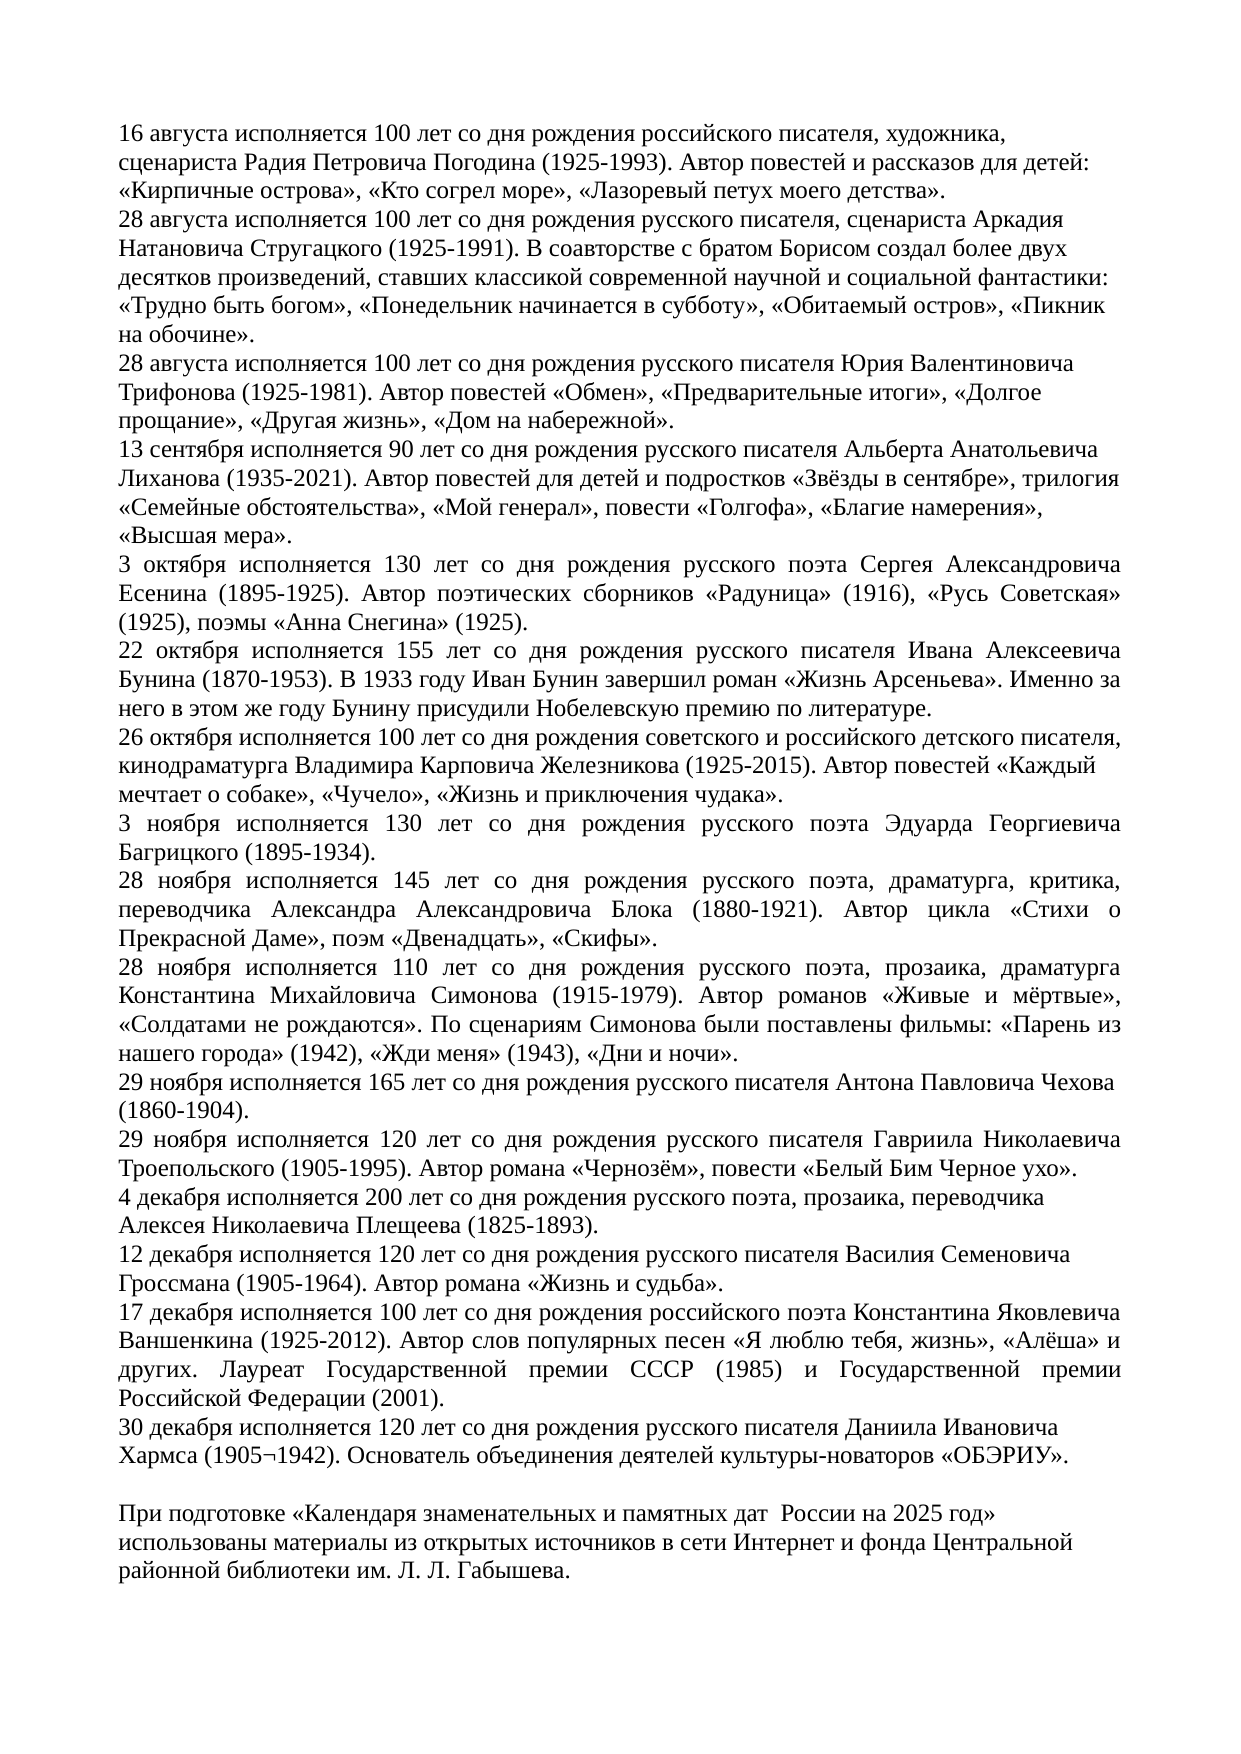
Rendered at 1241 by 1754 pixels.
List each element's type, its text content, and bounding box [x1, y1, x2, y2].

text 22 октября исполняется 155 лет со дня рождения русского писателя Ивана Алексеевича Бунина (1870-1953). В 1933 году Иван Бунин завершил роман «Жизнь Арсеньева». Именно за него в этом же году Бунину присудили Нобелевскую премию по литературе. [118, 636, 1122, 722]
text 30 декабря исполняется 120 лет со дня рождения русского писателя Даниила Ивановича Хармса (1905¬1942). Основатель объединения деятелей культуры-новаторов «ОБЭРИУ». [118, 1412, 1122, 1469]
text 29 ноября исполняется 120 лет со дня рождения русского писателя Гавриила Николаевича Троепольского (1905-1995). Автор романа «Чернозём», повести «Белый Бим Черное ухо». [118, 1124, 1122, 1182]
text 28 ноября исполняется 110 лет со дня рождения русского поэта, прозаика, драматурга Константина Михайловича Симонова (1915-1979). Автор романов «Живые и мёртвые», «Солдатами не рождаются». По сценариям Симонова были поставлены фильмы: «Парень из нашего города» (1942), «Жди меня» (1943), «Дни и ночи». [118, 952, 1122, 1067]
text «Кирпичные острова», «Кто согрел море», «Лазоревый петух моего детства». [118, 176, 1122, 204]
text 28 августа исполняется 100 лет со дня рождения русского писателя, сценариста Аркадия Натановича Стругацкого (1925-1991). В соавторстве с братом Борисом создал более двух десятков произведений, ставших классикой современной научной и социальной фантастики: «Трудно быть богом», «Понедельник начинается в субботу», «Обитаемый остров», «Пикник на обочине». [118, 204, 1122, 348]
text 3 ноября исполняется 130 лет со дня рождения русского поэта Эдуарда Георгиевича Багрицкого (1895-1934). [118, 808, 1122, 866]
text 13 сентября исполняется 90 лет со дня рождения русского писателя Альберта Анатольевича Лиханова (1935-2021). Автор повестей для детей и подростков «Звёзды в сентябре», трилогия «Семейные обстоятельства», «Мой генерал», повести «Голгофа», «Благие намерения», «Высшая мера». [118, 434, 1122, 549]
text При подготовке «Календаря знаменательных и памятных дат России на 2025 год» использованы материалы из открытых источников в сети Интернет и фонда Центральной районной библиотеки им. Л. Л. Габышева. [118, 1498, 1122, 1584]
text 3 октября исполняется 130 лет со дня рождения русского поэта Сергея Александровича Есенина (1895-1925). Автор поэтических сборников «Радуница» (1916), «Русь Советская» (1925), поэмы «Анна Снегина» (1925). [118, 549, 1122, 636]
text 28 ноября исполняется 145 лет со дня рождения русского поэта, драматурга, критика, переводчика Александра Александровича Блока (1880-1921). Автор цикла «Стихи о Прекрасной Даме», поэм «Двенадцать», «Скифы». [118, 866, 1122, 952]
text 4 декабря исполняется 200 лет со дня рождения русского поэта, прозаика, переводчика Алексея Николаевича Плещеева (1825-1893). [118, 1182, 1122, 1239]
text 26 октября исполняется 100 лет со дня рождения советского и российского детского писателя, кинодраматурга Владимира Карповича Железникова (1925-2015). Автор повестей «Каждый мечтает о собаке», «Чучело», «Жизнь и приключения чудака». [118, 722, 1122, 808]
text 17 декабря исполняется 100 лет со дня рождения российского поэта Константина Яковлевича Ваншенкина (1925-2012). Автор слов популярных песен «Я люблю тебя, жизнь», «Алёша» и других. Лауреат Государственной премии СССР (1985) и Государственной премии Российской Федерации (2001). [118, 1297, 1122, 1412]
text сценариста Радия Петровича Погодина (1925-1993). Автор повестей и рассказов для детей: [118, 147, 1122, 176]
text 12 декабря исполняется 120 лет со дня рождения русского писателя Василия Семеновича Гроссмана (1905-1964). Автор романа «Жизнь и судьба». [118, 1239, 1122, 1297]
text 28 августа исполняется 100 лет со дня рождения русского писателя Юрия Валентиновича Трифонова (1925-1981). Автор повестей «Обмен», «Предварительные итоги», «Долгое прощание», «Другая жизнь», «Дом на набережной». [118, 348, 1122, 434]
text 29 ноября исполняется 165 лет со дня рождения русского писателя Антона Павловича Чехова (1860-1904). [118, 1067, 1122, 1124]
text 16 августа исполняется 100 лет со дня рождения российского писателя, художника, [118, 118, 1122, 147]
